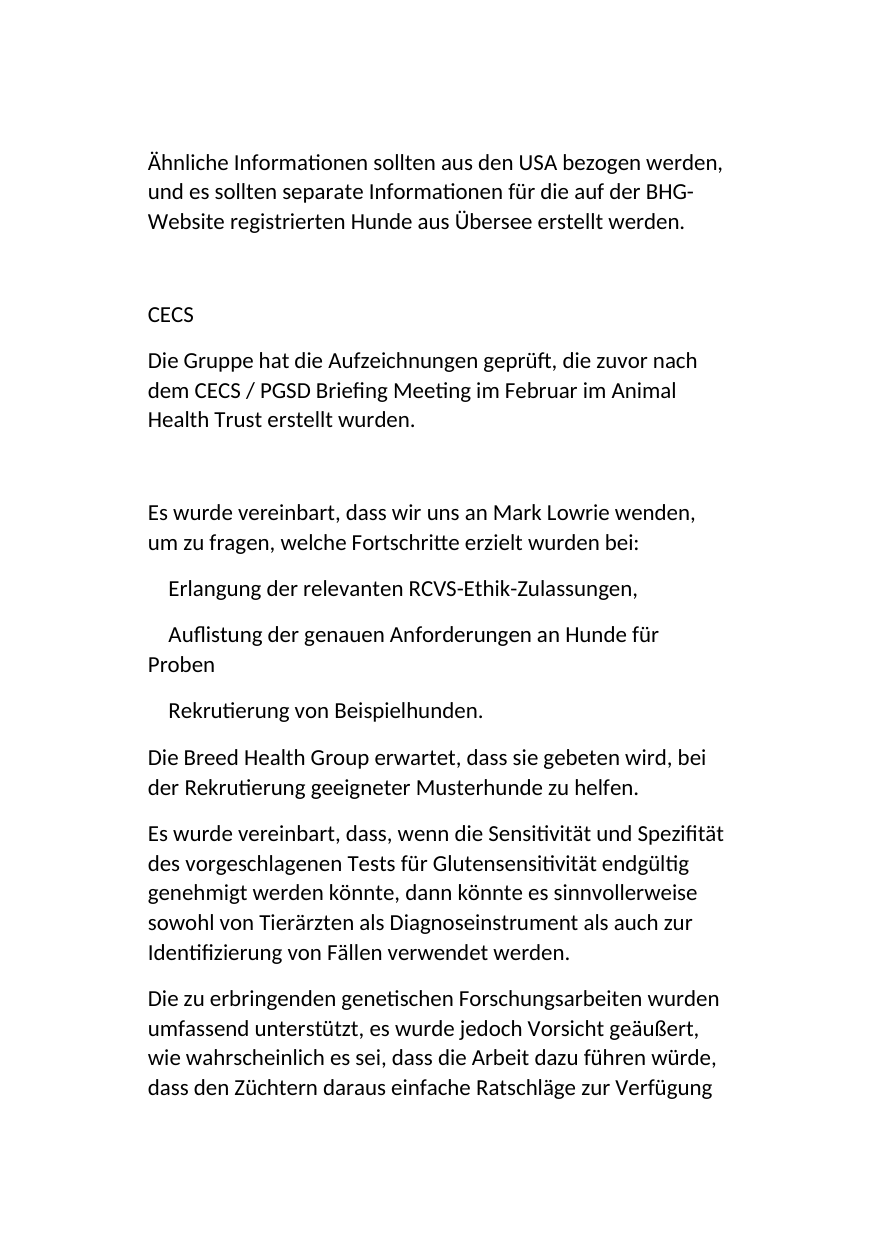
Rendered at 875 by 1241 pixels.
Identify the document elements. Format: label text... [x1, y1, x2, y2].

text Es wurde vereinbart, dass wir uns an Mark Lowrie wenden, um zu fragen, welche Fortschritte erzielt wurden bei: [148, 498, 726, 556]
text Die Gruppe hat die Aufzeichnungen geprüft, die zuvor nach dem CECS / PGSD Briefing Meeting im Februar im Animal Health Trust erstellt wurden. [148, 346, 726, 433]
text Ähnliche Informationen sollten aus den USA bezogen werden, und es sollten separate Informationen für die auf der BHG-Website registrierten Hunde aus Übersee erstellt werden. [148, 148, 726, 235]
text Rekrutierung von Beispielhunden. [148, 697, 726, 724]
text Die Breed Health Group erwartet, dass sie gebeten wird, bei der Rekrutierung geeigneter Musterhunde zu helfen. [148, 743, 726, 801]
text Auflistung der genauen Anforderungen an Hunde für Proben [148, 621, 726, 678]
text CECS [148, 300, 726, 328]
text Erlangung der relevanten RCVS-Ethik-Zulassungen, [148, 574, 726, 602]
text Es wurde vereinbart, dass, wenn die Sensitivität und Spezifität des vorgeschlagenen Tests für Glutensensitivität endgültig genehmigt werden könnte, dann könnte es sinnvollerweise sowohl von Tierärzten als Diagnoseinstrument als auch zur Identifizierung von Fällen verwendet werden. [148, 819, 726, 966]
text Die zu erbringenden genetischen Forschungsarbeiten wurden umfassend unterstützt, es wurde jedoch Vorsicht geäußert, wie wahrscheinlich es sei, dass die Arbeit dazu führen würde, dass den Züchtern daraus einfache Ratschläge zur Verfügung [148, 984, 726, 1101]
